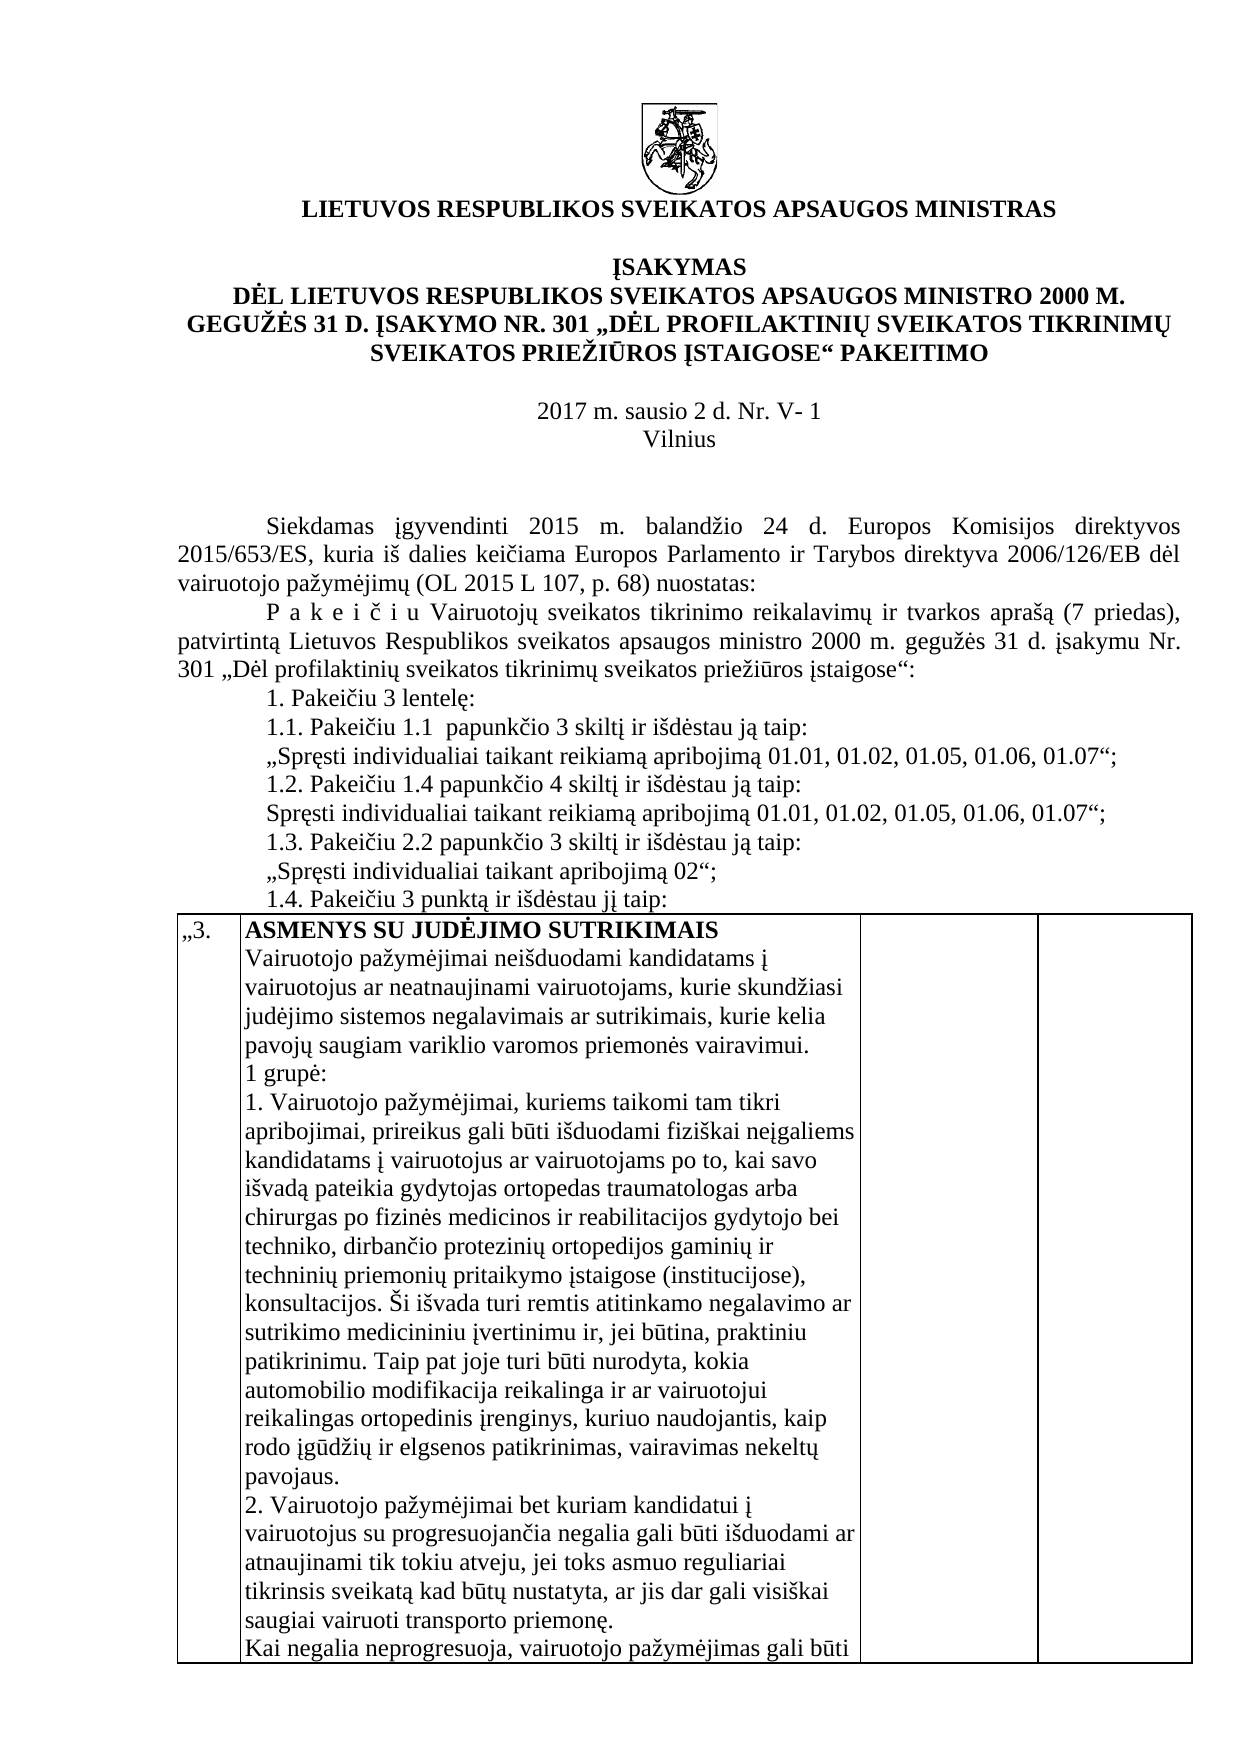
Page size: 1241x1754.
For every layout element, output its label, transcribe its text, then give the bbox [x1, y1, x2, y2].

text 1.4. Pakeičiu 3 punktą ir išdėstau jį taip: [177, 884, 1181, 913]
table_header [1039, 915, 1191, 1662]
table_header ASMENYS SU JUDĖJIMO SUTRIKIMAIS Vairuotojo pažymėjimai neišduodami kandidatams į vairuotojus ar neatnaujinami vairuotojams, kurie skundžiasi judėjimo sistemos negalavimais ar sutrikimais, kurie kelia pavojų saugiam variklio varomos priemonės vairavimui. 1 grupė: 1. Vairuotojo pažymėjimai, kuriems taikomi tam tikri apribojimai, prireikus gali būti išduodami fiziškai neįgaliems kandidatams į vairuotojus ar vairuotojams po to, kai savo išvadą pateikia gydytojas ortopedas traumatologas arba chirurgas po fizinės medicinos ir reabilitacijos gydytojo bei techniko, dirbančio protezinių ortopedijos gaminių ir techninių priemonių pritaikymo įstaigose (institucijose), konsultacijos. Ši išvada turi remtis atitinkamo negalavimo ar sutrikimo medicininiu įvertinimu ir, jei būtina, praktiniu patikrinimu. Taip pat joje turi būti nurodyta, kokia automobilio modifikacija reikalinga ir ar vairuotojui reikalingas ortopedinis įrenginys, kuriuo naudojantis, kaip rodo įgūdžių ir elgsenos patikrinimas, vairavimas nekeltų pavojaus. 2. Vairuotojo pažymėjimai bet kuriam kandidatui į vairuotojus su progresuojančia negalia gali būti išduodami ar atnaujinami tik tokiu atveju, jei toks asmuo reguliariai tikrinsis sveikatą kad būtų nustatyta, ar jis dar gali visiškai saugiai vairuoti transporto priemonę. Kai negalia neprogresuoja, vairuotojo pažymėjimas gali būti [241, 915, 860, 1662]
text 1. Pakeičiu 3 lentelę: [177, 683, 1181, 712]
text „Spręsti individualiai taikant apribojimą 02“; [266, 856, 1181, 884]
text Siekdamas įgyvendinti 2015 m. balandžio 24 d. Europos Komisijos direktyvos 2015/653/ES, kuria iš dalies keičiama Europos Parlamento ir Tarybos direktyva 2006/126/EB dėl vairuotojo pažymėjimų (OL 2015 L 107, p. 68) nuostatas: [177, 511, 1181, 597]
text 1.2. Pakeičiu 1.4 papunkčio 4 skiltį ir išdėstau ją taip: [266, 769, 1181, 798]
text 1.1. Pakeičiu 1.1 papunkčio 3 skiltį ir išdėstau ją taip: [266, 712, 1181, 741]
text 2017 m. sausio 2 d. Nr. V- 1 [177, 396, 1181, 424]
text ĮSAKYMAS [177, 252, 1181, 281]
text P a k e i č i u Vairuotojų sveikatos tikrinimo reikalavimų ir tvarkos aprašą (7 priedas), patvirtintą Lietuvos Respublikos sveikatos apsaugos ministro 2000 m. gegužės 31 d. įsakymu Nr. 301 „Dėl profilaktinių sveikatos tikrinimų sveikatos priežiūros įstaigose“: [177, 597, 1181, 683]
text Vilnius [177, 424, 1181, 453]
table_header [861, 915, 1037, 1662]
text DĖL LIETUVOS RESPUBLIKOS SVEIKATOS APSAUGOS MINISTRO 2000 M. GEGUŽĖS 31 D. ĮSAKYMO NR. 301 „DĖL PROFILAKTINIŲ SVEIKATOS TIKRINIMŲ SVEIKATOS PRIEŽIŪROS ĮSTAIGOSE“ PAKEITIMO [177, 281, 1181, 367]
text LIETUVOS RESPUBLIKOS SVEIKATOS APSAUGOS MINISTRAS [177, 194, 1181, 223]
text Spręsti individualiai taikant reikiamą apribojimą 01.01, 01.02, 01.05, 01.06, 01.07“; [177, 798, 1181, 827]
text 1.3. Pakeičiu 2.2 papunkčio 3 skiltį ir išdėstau ją taip: [266, 827, 1181, 856]
table_header „3. [178, 915, 240, 1662]
text „Spręsti individualiai taikant reikiamą apribojimą 01.01, 01.02, 01.05, 01.06, 01.07“; [266, 741, 1181, 769]
